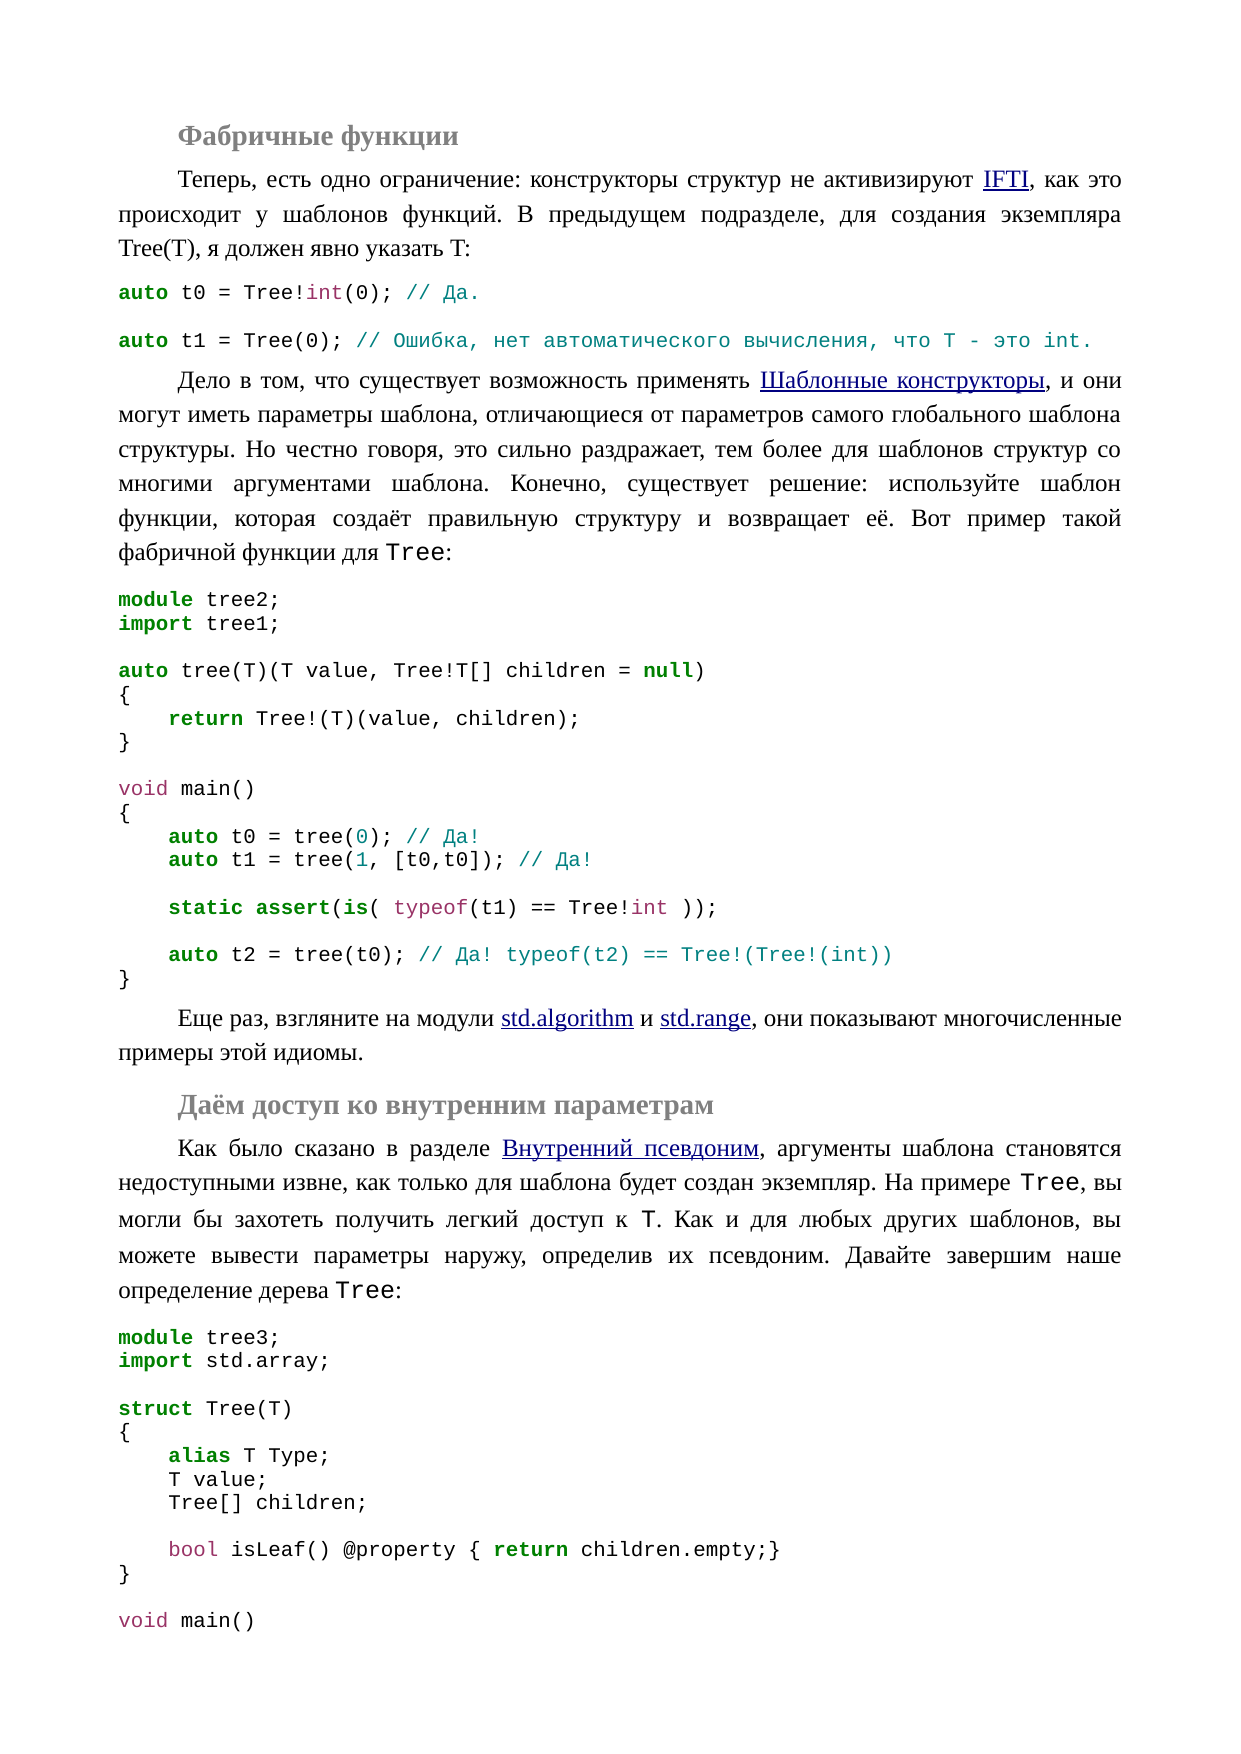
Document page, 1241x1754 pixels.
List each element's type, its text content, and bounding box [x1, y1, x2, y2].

text void main() [118, 778, 1122, 802]
text { [118, 1421, 1122, 1445]
text import tree1; [118, 613, 1122, 637]
subtitle Фабричные функции [118, 118, 1122, 152]
text Как было сказано в разделе Внутренний псевдоним, аргументы шаблона становятся недоступными извне, как только для шаблона будет создан экземпляр. На примере Tree, вы могли бы захотеть получить легкий доступ к T. Как и для любых других шаблонов, вы можете вывести параметры наружу, определив их псевдоним. Давайте завершим наше определение дерева Tree: [118, 1133, 1122, 1306]
text T value; [118, 1468, 1122, 1492]
text void main() [118, 1610, 1122, 1634]
text Еще раз, взгляните на модули std.algorithm и std.range, они показывают многочисленные примеры этой идиомы. [118, 1003, 1122, 1066]
text { [118, 684, 1122, 707]
text module tree2; [118, 589, 1122, 613]
subtitle Даём доступ ко внутренним параметрам [118, 1087, 1122, 1120]
text } [118, 968, 1122, 991]
text module tree3; [118, 1327, 1122, 1350]
text Tree[] children; [118, 1492, 1122, 1516]
text auto t0 = tree(0); // Да! [118, 826, 1122, 849]
text alias T Type; [118, 1445, 1122, 1468]
text auto t1 = tree(1, [t0,t0]); // Да! [118, 849, 1122, 873]
text static assert(is( typeof(t1) == Tree!int )); [118, 897, 1122, 920]
text struct Tree(T) [118, 1398, 1122, 1421]
text } [118, 1563, 1122, 1587]
text { [118, 802, 1122, 826]
text auto tree(T)(T value, Tree!T[] children = null) [118, 660, 1122, 684]
text import std.array; [118, 1350, 1122, 1374]
text Теперь, есть одно ограничение: конструкторы структур не активизируют IFTI, как это происходит у шаблонов функций. В предыдущем подразделе, для создания экземпляра Tree(T), я должен явно указать T: [118, 164, 1122, 262]
text auto t0 = Tree!int(0); // Да. [118, 282, 1122, 306]
text return Tree!(T)(value, children); [118, 707, 1122, 731]
text Дело в том, что существует возможность применять Шаблонные конструкторы, и они могут иметь параметры шаблона, отличающиеся от параметров самого глобального шаблона структуры. Но честно говоря, это сильно раздражает, тем более для шаблонов структур со многими аргументами шаблона. Конечно, существует решение: используйте шаблон функции, которая создаёт правильную структуру и возвращает её. Вот пример такой фабричной функции для Tree: [118, 365, 1122, 568]
text } [118, 731, 1122, 755]
text bool isLeaf() @property { return children.empty;} [118, 1539, 1122, 1563]
text auto t1 = Tree(0); // Ошибка, нет автоматического вычисления, что T - это int. [118, 330, 1122, 353]
text auto t2 = tree(t0); // Да! typeof(t2) == Tree!(Tree!(int)) [118, 944, 1122, 968]
